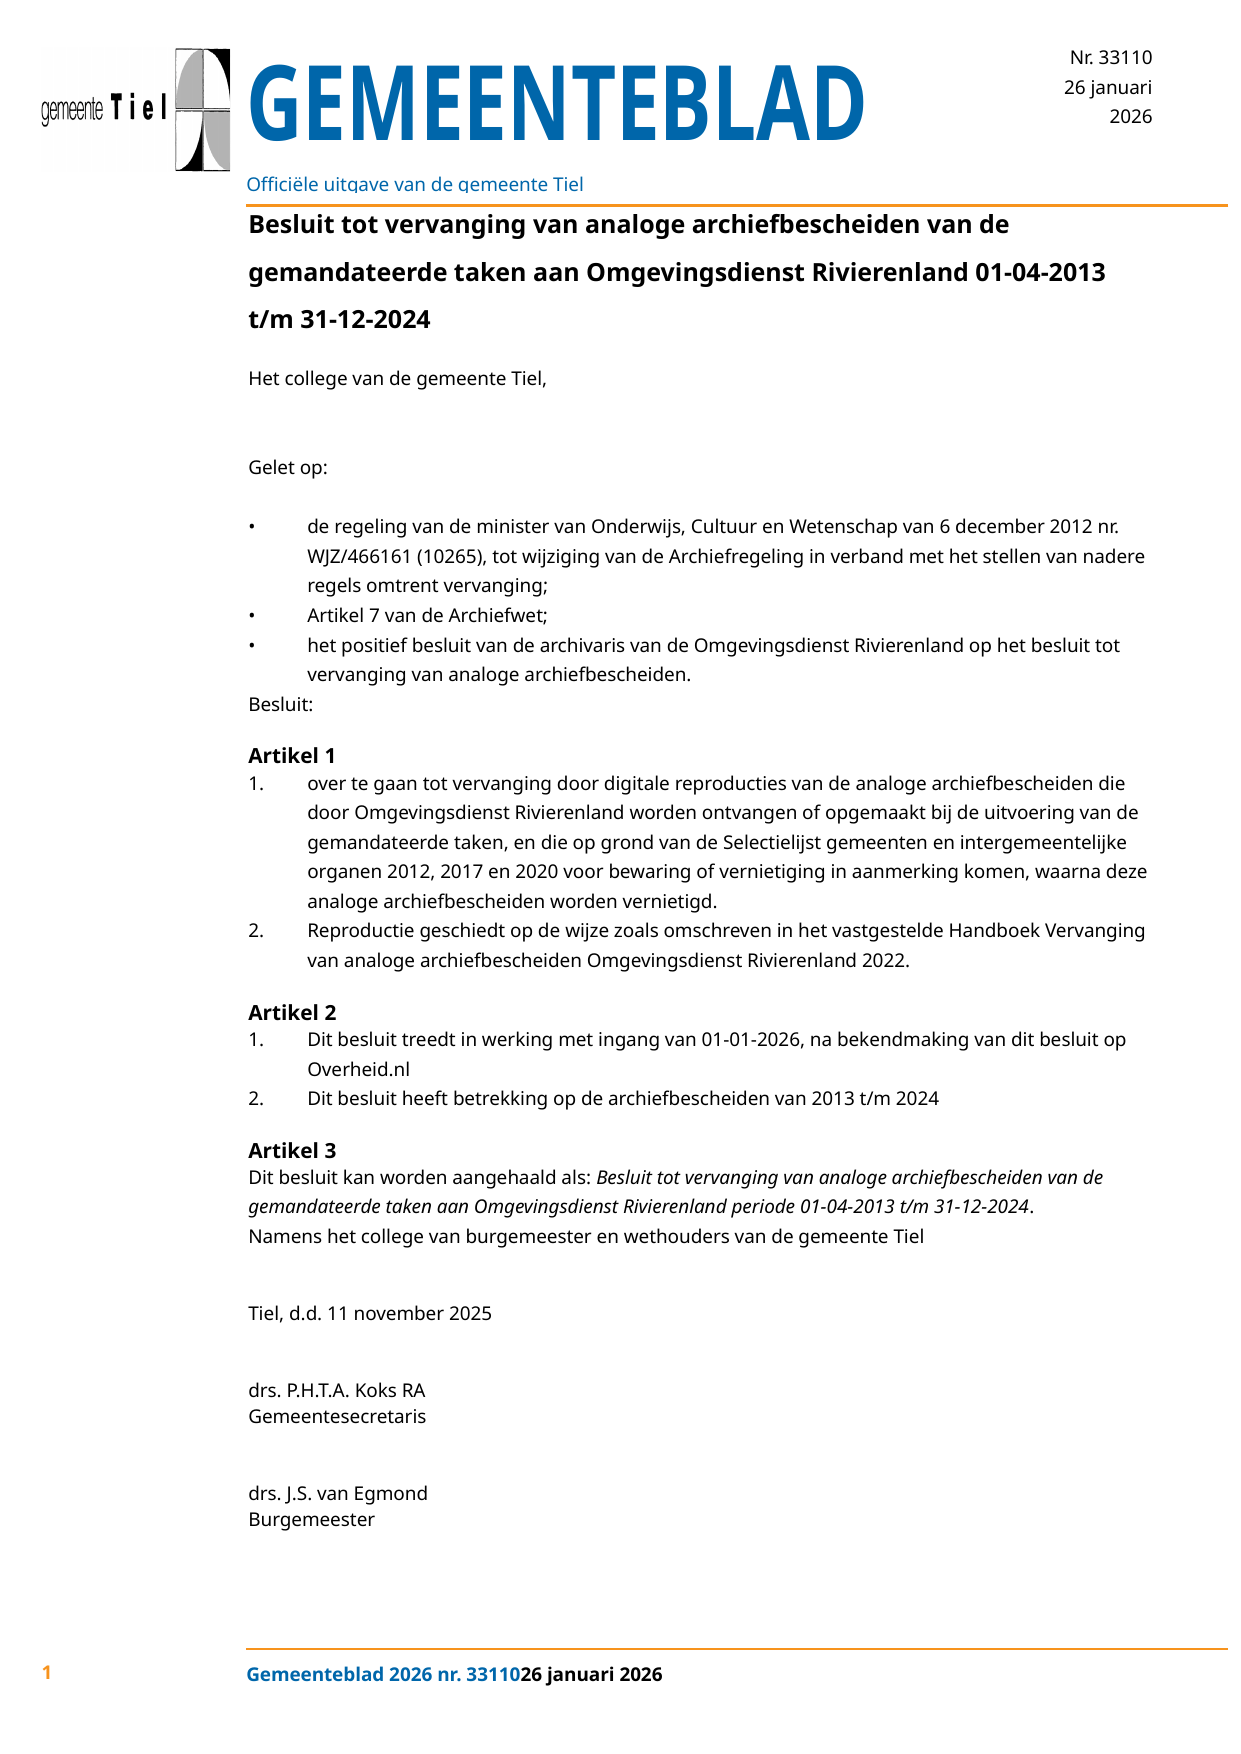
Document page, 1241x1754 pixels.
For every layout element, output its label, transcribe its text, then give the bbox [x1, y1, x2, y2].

text Artikel 1 [248, 741, 1152, 770]
list over te gaan tot vervanging door digitale reproducties van de analoge archiefbescheiden die door Omgevingsdienst Rivierenland worden ontvangen of opgemaakt bij de uitvoering van de gemandateerde taken, en die op grond van de Selectielijst gemeenten en intergemeentelijke organen 2012, 2017 en 2020 voor bewaring of vernietiging in aanmerking komen, waarna deze analoge archiefbescheiden worden vernietigd. [248, 770, 1152, 914]
list het positief besluit van de archivaris van de Omgevingsdienst Rivierenland op het besluit tot vervanging van analoge archiefbescheiden. [248, 632, 1152, 687]
text Artikel 3 [248, 1136, 1152, 1164]
text drs. J.S. van Egmond [248, 1481, 1152, 1506]
text Dit besluit kan worden aangehaald als: Besluit tot vervanging van analoge archiefbescheiden van de gemandateerde taken aan Omgevingsdienst Rivierenland periode 01-04-2013 t/m 31-12-2024. [248, 1164, 1152, 1219]
list Artikel 7 van de Archiefwet; [248, 602, 1152, 628]
text Gelet op: [248, 454, 1152, 480]
text drs. P.H.T.A. Koks RA [248, 1378, 1152, 1403]
text Tiel, d.d. 11 november 2025 [248, 1301, 1152, 1326]
list de regeling van de minister van Onderwijs, Cultuur en Wetenschap van 6 december 2012 nr. WJZ/466161 (10265), tot wijziging van de Archiefregeling in verband met het stellen van nadere regels omtrent vervanging; [248, 513, 1152, 598]
text Namens het college van burgemeester en wethouders van de gemeente Tiel [248, 1223, 1152, 1249]
text Gemeentesecretaris [248, 1403, 1152, 1429]
picture [41, 47, 231, 172]
text Het college van de gemeente Tiel, [248, 366, 1152, 391]
list Dit besluit treedt in werking met ingang van 01-01-2026, na bekendmaking van dit besluit op Overheid.nl [248, 1026, 1152, 1081]
text Artikel 2 [248, 998, 1152, 1026]
text Besluit: [248, 691, 1152, 717]
text Burgemeester [248, 1506, 1152, 1532]
list Reproductie geschiedt op de wijze zoals omschreven in het vastgestelde Handboek Vervanging van analoge archiefbescheiden Omgevingsdienst Rivierenland 2022. [248, 918, 1152, 973]
text Besluit tot vervanging van analoge archiefbescheiden van de gemandateerde taken aan Omgevingsdienst Rivierenland 01-04-2013 t/m 31-12-2024 [248, 207, 1152, 336]
list Dit besluit heeft betrekking op de archiefbescheiden van 2013 t/m 2024 [248, 1085, 1152, 1111]
